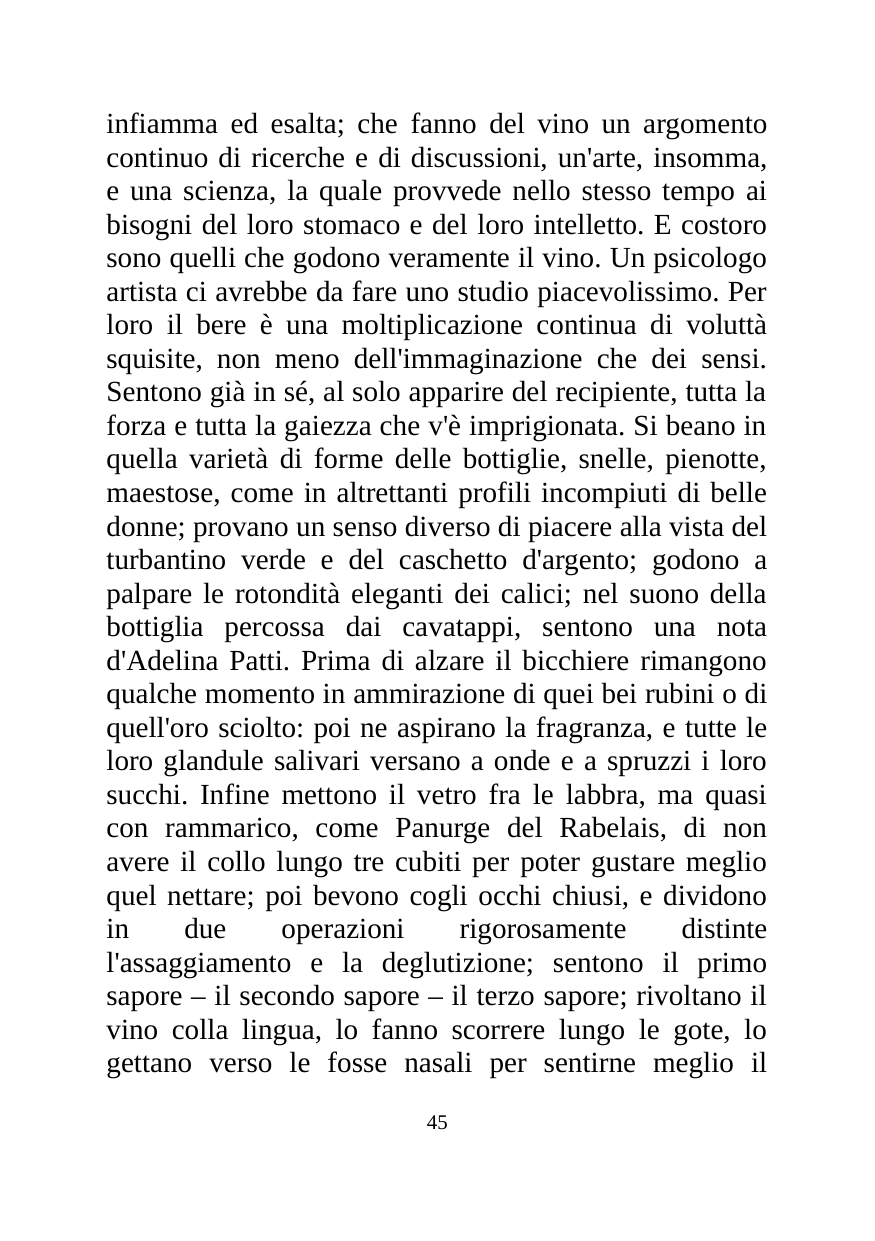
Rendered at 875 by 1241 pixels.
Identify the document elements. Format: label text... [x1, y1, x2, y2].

text infiamma ed esalta; che fanno del vino un argomento continuo di ricerche e di discussioni, un'arte, insomma, e una scienza, la quale provvede nello stesso tempo ai bisogni del loro stomaco e del loro intelletto. E costoro sono quelli che godono veramente il vino. Un psicologo artista ci avrebbe da fare uno studio piacevolissimo. Per loro il bere è una moltiplicazione continua di voluttà squisite, non meno dell'immaginazione che dei sensi. Sentono già in sé, al solo apparire del recipiente, tutta la forza e tutta la gaiezza che v'è imprigionata. Si beano in quella varietà di forme delle bottiglie, snelle, pienotte, maestose, come in altrettanti profili incompiuti di belle donne; provano un senso diverso di piacere alla vista del turbantino verde e del caschetto d'argento; godono a palpare le rotondità eleganti dei calici; nel suono della bottiglia percossa dai cavatappi, sentono una nota d'Adelina Patti. Prima di alzare il bicchiere rimangono qualche momento in ammirazione di quei bei rubini o di quell'oro sciolto: poi ne aspirano la fragranza, e tutte le loro glandule salivari versano a onde e a spruzzi i loro succhi. Infine mettono il vetro fra le labbra, ma quasi con rammarico, come Panurge del Rabelais, di non avere il collo lungo tre cubiti per poter gustare meglio quel nettare; poi bevono cogli occhi chiusi, e dividono in due operazioni rigorosamente distinte l'assaggiamento e la deglutizione; sentono il primo sapore – il secondo sapore – il terzo sapore; rivoltano il vino colla lingua, lo fanno scorrere lungo le gote, lo gettano verso le fosse nasali per sentirne meglio il [106, 106, 768, 1079]
